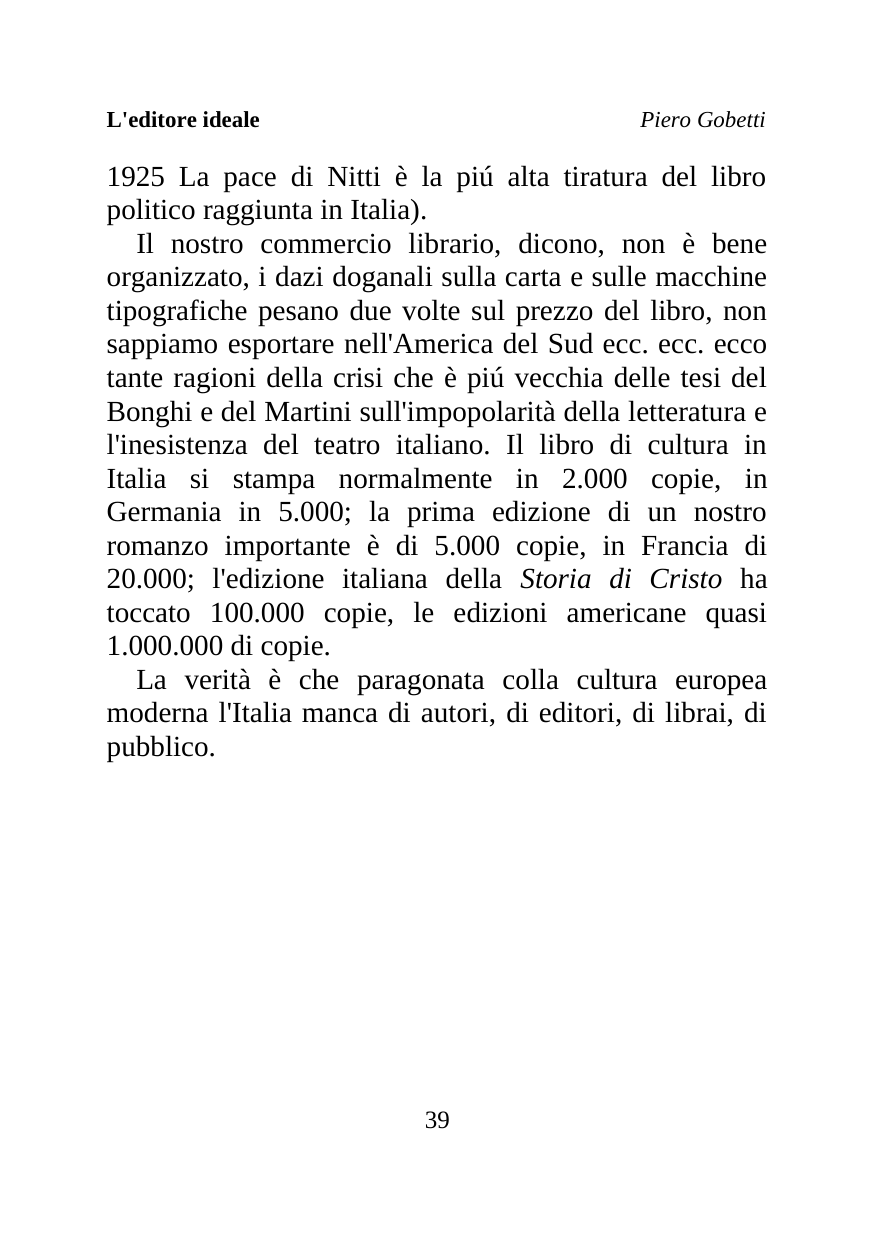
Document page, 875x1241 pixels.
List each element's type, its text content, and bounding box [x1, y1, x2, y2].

text 1925 La pace di Nitti è la piú alta tiratura del libro politico raggiunta in Italia). [106, 159, 768, 226]
text Il nostro commercio librario, dicono, non è bene organizzato, i dazi doganali sulla carta e sulle macchine tipografiche pesano due volte sul prezzo del libro, non sappiamo esportare nell'America del Sud ecc. ecc. ecco tante ragioni della crisi che è piú vecchia delle tesi del Bonghi e del Martini sull'impopolarità della letteratura e l'inesistenza del teatro italiano. Il libro di cultura in Italia si stampa normalmente in 2.000 copie, in Germania in 5.000; la prima edizione di un nostro romanzo importante è di 5.000 copie, in Francia di 20.000; l'edizione italiana della Storia di Cristo ha toccato 100.000 copie, le edizioni americane quasi 1.000.000 di copie. [106, 226, 768, 662]
text La verità è che paragonata colla cultura europea moderna l'Italia manca di autori, di editori, di librai, di pubblico. [106, 662, 768, 763]
